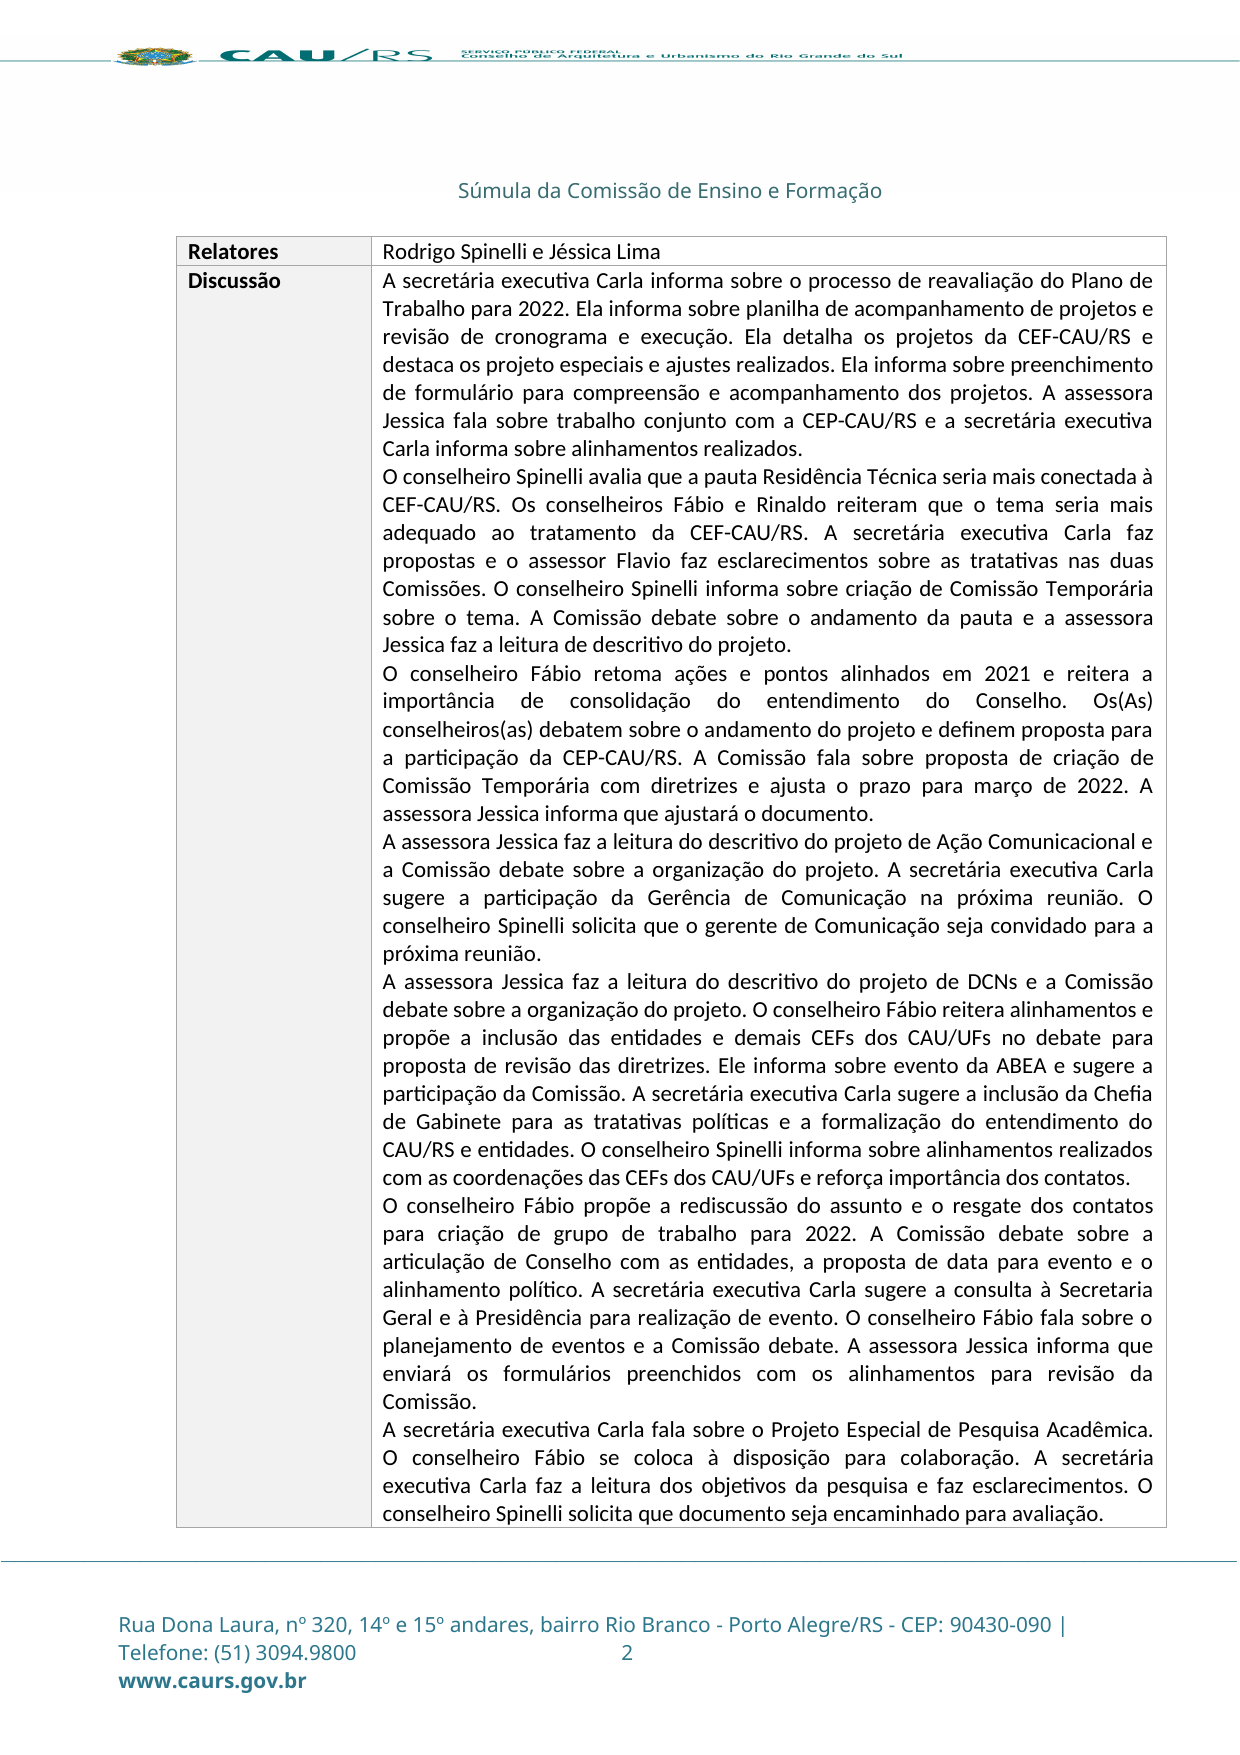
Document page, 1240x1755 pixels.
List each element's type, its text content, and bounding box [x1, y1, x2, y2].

table_cell Relatores [177, 237, 371, 265]
table_cell Discussão [177, 266, 371, 1527]
table_cell A secretária executiva Carla informa sobre o processo de reavaliação do Plano de Trabalho para 2022. Ela informa sobre planilha de acompanhamento de projetos e revisão de cronograma e execução. Ela detalha os projetos da CEF-CAU/RS e destaca os projeto especiais e ajustes realizados. Ela informa sobre preenchimento de formulário para compreensão e acompanhamento dos projetos. A assessora Jessica fala sobre trabalho conjunto com a CEP-CAU/RS e a secretária executiva Carla informa sobre alinhamentos realizados. O conselheiro Spinelli avalia que a pauta Residência Técnica seria mais conectada à CEF-CAU/RS. Os conselheiros Fábio e Rinaldo reiteram que o tema seria mais adequado ao tratamento da CEF-CAU/RS. A secretária executiva Carla faz propostas e o assessor Flavio faz esclarecimentos sobre as tratativas nas duas Comissões. O conselheiro Spinelli informa sobre criação de Comissão Temporária sobre o tema. A Comissão debate sobre o andamento da pauta e a assessora Jessica faz a leitura de descritivo do projeto. O conselheiro Fábio retoma ações e pontos alinhados em 2021 e reitera a importância de consolidação do entendimento do Conselho. Os(As) conselheiros(as) debatem sobre o andamento do projeto e definem proposta para a participação da CEP-CAU/RS. A Comissão fala sobre proposta de criação de Comissão Temporária com diretrizes e ajusta o prazo para março de 2022. A assessora Jessica informa que ajustará o documento. A assessora Jessica faz a leitura do descritivo do projeto de Ação Comunicacional e a Comissão debate sobre a organização do projeto. A secretária executiva Carla sugere a participação da Gerência de Comunicação na próxima reunião. O conselheiro Spinelli solicita que o gerente de Comunicação seja convidado para a próxima reunião. A assessora Jessica faz a leitura do descritivo do projeto de DCNs e a Comissão debate sobre a organização do projeto. O conselheiro Fábio reitera alinhamentos e propõe a inclusão das entidades e demais CEFs dos CAU/UFs no debate para proposta de revisão das diretrizes. Ele informa sobre evento da ABEA e sugere a participação da Comissão. A secretária executiva Carla sugere a inclusão da Chefia de Gabinete para as tratativas políticas e a formalização do entendimento do CAU/RS e entidades. O conselheiro Spinelli informa sobre alinhamentos realizados com as coordenações das CEFs dos CAU/UFs e reforça importância dos contatos. O conselheiro Fábio propõe a rediscussão do assunto e o resgate dos contatos para criação de grupo de trabalho para 2022. A Comissão debate sobre a articulação de Conselho com as entidades, a proposta de data para evento e o alinhamento político. A secretária executiva Carla sugere a consulta à Secretaria Geral e à Presidência para realização de evento. O conselheiro Fábio fala sobre o planejamento de eventos e a Comissão debate. A assessora Jessica informa que enviará os formulários preenchidos com os alinhamentos para revisão da Comissão. A secretária executiva Carla fala sobre o Projeto Especial de Pesquisa Acadêmica. O conselheiro Fábio se coloca à disposição para colaboração. A secretária executiva Carla faz a leitura dos objetivos da pesquisa e faz esclarecimentos. O conselheiro Spinelli solicita que documento seja encaminhado para avaliação. [372, 266, 1166, 1527]
table_cell Rodrigo Spinelli e Jéssica Lima [372, 237, 1166, 265]
